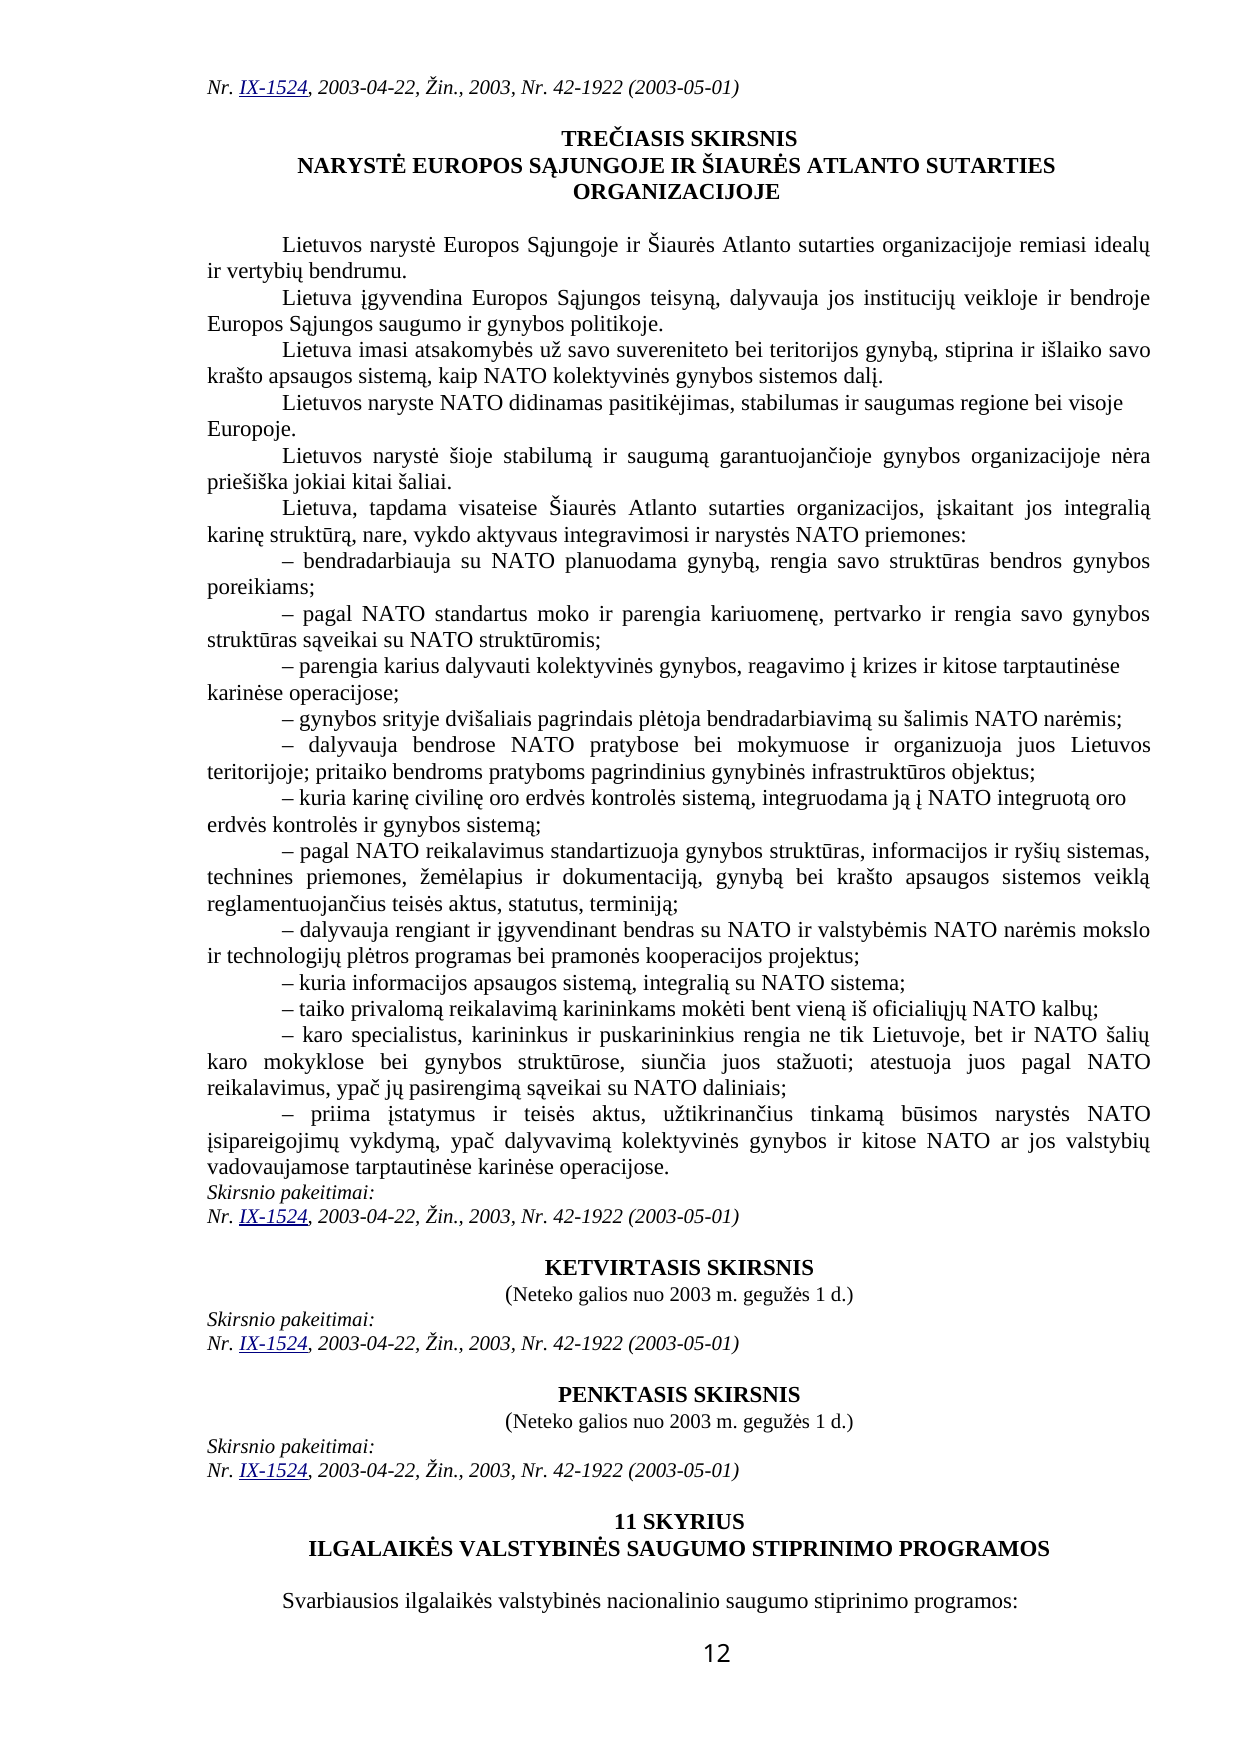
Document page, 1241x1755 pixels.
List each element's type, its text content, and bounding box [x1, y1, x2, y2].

text – taiko privalomą reikalavimą karininkams mokėti bent vieną iš oficialiųjų NATO kalbų; [207, 995, 1152, 1021]
text (Neteko galios nuo 2003 m. gegužės 1 d.) [207, 1408, 1152, 1434]
text – pagal NATO reikalavimus standartizuoja gynybos struktūras, informacijos ir ryšių sistemas, technines priemones, žemėlapius ir dokumentaciją, gynybą bei krašto apsaugos sistemos veiklą reglamentuojančius teisės aktus, statutus, terminiją; [207, 837, 1152, 916]
text – dalyvauja bendrose NATO pratybose bei mokymuose ir organizuoja juos Lietuvos teritorijoje; pritaiko bendroms pratyboms pagrindinius gynybinės infrastruktūros objektus; [207, 732, 1152, 784]
text – bendradarbiauja su NATO planuodama gynybą, rengia savo struktūras bendros gynybos poreikiams; [207, 547, 1152, 600]
text Lietuvos naryste NATO didinamas pasitikėjimas, stabilumas ir saugumas regione bei visoje Europoje. [207, 389, 1152, 442]
text – pagal NATO standartus moko ir parengia kariuomenę, pertvarko ir rengia savo gynybos struktūras sąveikai su NATO struktūromis; [207, 600, 1152, 652]
text – parengia karius dalyvauti kolektyvinės gynybos, reagavimo į krizes ir kitose tarptautinėse karinėse operacijose; [207, 652, 1152, 705]
text Svarbiausios ilgalaikės valstybinės nacionalinio saugumo stiprinimo programos: [207, 1587, 1152, 1614]
text Lietuva, tapdama visateise Šiaurės Atlanto sutarties organizacijos, įskaitant jos integralią karinę struktūrą, nare, vykdo aktyvaus integravimosi ir narystės NATO priemones: [207, 494, 1152, 547]
text Nr. IX-1524, 2003-04-22, Žin., 2003, Nr. 42-1922 (2003-05-01) [207, 1204, 1152, 1228]
text ORGANIZACIJOJE [207, 178, 1152, 204]
text Nr. IX-1524, 2003-04-22, Žin., 2003, Nr. 42-1922 (2003-05-01) [207, 1331, 1152, 1355]
text TrečiasIS skirsnis [207, 125, 1152, 152]
text Lietuva įgyvendina Europos Sąjungos teisyną, dalyvauja jos institucijų veikloje ir bendroje Europos Sąjungos saugumo ir gynybos politikoje. [207, 283, 1152, 336]
text – gynybos srityje dvišaliais pagrindais plėtoja bendradarbiavimą su šalimis NATO narėmis; [207, 705, 1152, 732]
text Nr. IX-1524, 2003-04-22, Žin., 2003, Nr. 42-1922 (2003-05-01) [207, 75, 1152, 99]
text Nr. IX-1524, 2003-04-22, Žin., 2003, Nr. 42-1922 (2003-05-01) [207, 1458, 1152, 1482]
text Lietuvos narystė šioje stabilumą ir saugumą garantuojančioje gynybos organizacijoje nėra priešiška jokiai kitai šaliai. [207, 442, 1152, 494]
text ILGALAIKĖS VALSTYBINĖS SAUGUMO STIPRINIMO PROGRAMOS [207, 1535, 1152, 1561]
text – karo specialistus, karininkus ir puskarininkius rengia ne tik Lietuvoje, bet ir NATO šalių karo mokyklose bei gynybos struktūrose, siunčia juos stažuoti; atestuoja juos pagal NATO reikalavimus, ypač jų pasirengimą sąveikai su NATO daliniais; [207, 1021, 1152, 1101]
text Lietuvos narystė Europos Sąjungoje ir Šiaurės Atlanto sutarties organizacijoje remiasi idealų ir vertybių bendrumu. [207, 231, 1152, 283]
text – kuria informacijos apsaugos sistemą, integralią su NATO sistema; [207, 969, 1152, 995]
text NARYSTĖ EUROPOS SĄJUNGOJE IR ŠIAURĖS ATLANTO SUTARTIES [207, 152, 1152, 178]
text Skirsnio pakeitimai: [207, 1434, 1152, 1458]
text PENKTASIS skirsnis [207, 1381, 1152, 1408]
text KETVIRTASIS skirsnis [207, 1254, 1152, 1280]
text – priima įstatymus ir teisės aktus, užtikrinančius tinkamą būsimos narystės NATO įsipareigojimų vykdymą, ypač dalyvavimą kolektyvinės gynybos ir kitose NATO ar jos valstybių vadovaujamose tarptautinėse karinėse operacijose. [207, 1101, 1152, 1179]
text – kuria karinę civilinę oro erdvės kontrolės sistemą, integruodama ją į NATO integruotą oro erdvės kontrolės ir gynybos sistemą; [207, 784, 1152, 837]
text Skirsnio pakeitimai: [207, 1179, 1152, 1204]
text Skirsnio pakeitimai: [207, 1307, 1152, 1331]
text 11 skyrius [207, 1508, 1152, 1535]
text – dalyvauja rengiant ir įgyvendinant bendras su NATO ir valstybėmis NATO narėmis mokslo ir technologijų plėtros programas bei pramonės kooperacijos projektus; [207, 916, 1152, 969]
text Lietuva imasi atsakomybės už savo suvereniteto bei teritorijos gynybą, stiprina ir išlaiko savo krašto apsaugos sistemą, kaip NATO kolektyvinės gynybos sistemos dalį. [207, 336, 1152, 389]
text (Neteko galios nuo 2003 m. gegužės 1 d.) [207, 1280, 1152, 1307]
